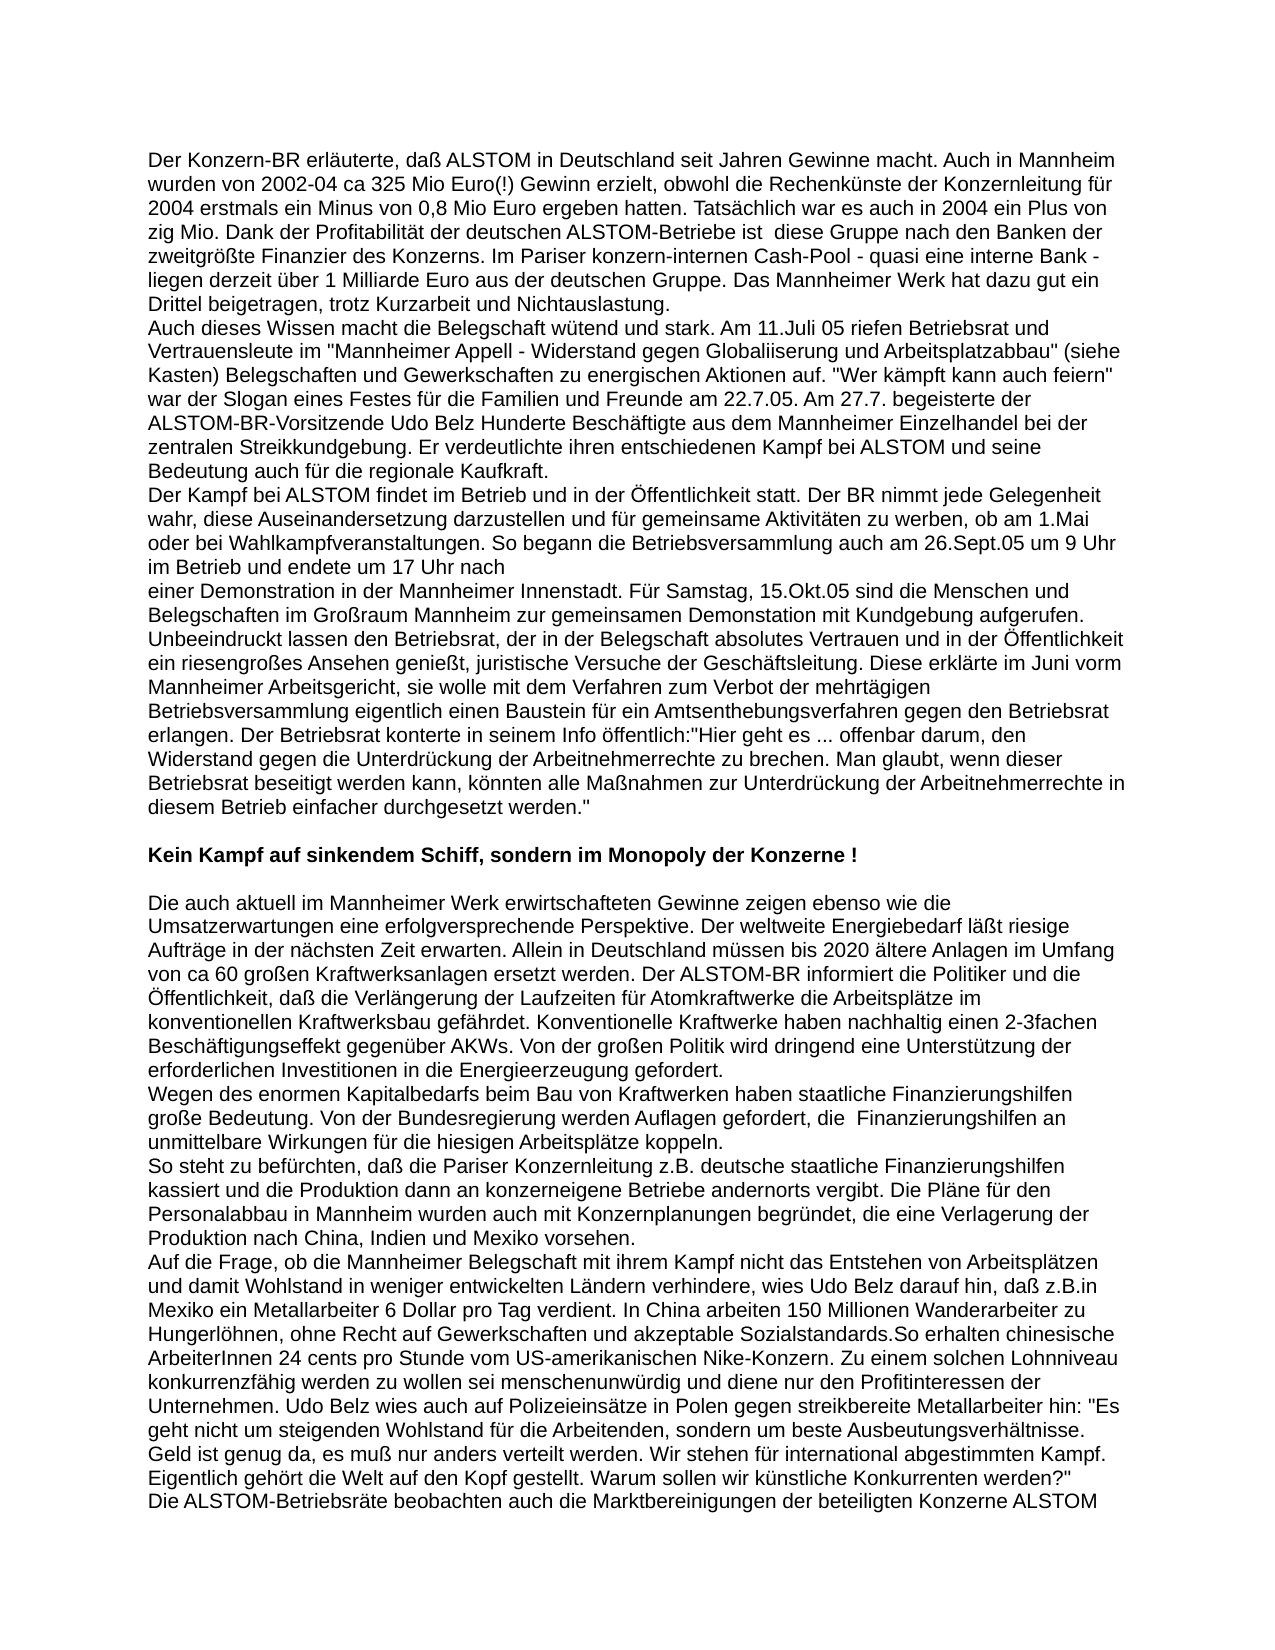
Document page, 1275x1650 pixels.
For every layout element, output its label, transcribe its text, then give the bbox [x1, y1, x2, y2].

text Auch dieses Wissen macht die Belegschaft wütend und stark. Am 11.Juli 05 riefen Betriebsrat und Vertrauensleute im "Mannheimer Appell - Widerstand gegen Globaliiserung und Arbeitsplatzabbau" (siehe Kasten) Belegschaften und Gewerkschaften zu energischen Aktionen auf. "Wer kämpft kann auch feiern" war der Slogan eines Festes für die Familien und Freunde am 22.7.05. Am 27.7. begeisterte der ALSTOM-BR-Vorsitzende Udo Belz Hunderte Beschäftigte aus dem Mannheimer Einzelhandel bei der zentralen Streikkundgebung. Er verdeutlichte ihren entschiedenen Kampf bei ALSTOM und seine Bedeutung auch für die regionale Kaufkraft. [148, 315, 1127, 483]
text Wegen des enormen Kapitalbedarfs beim Bau von Kraftwerken haben staatliche Finanzierungshilfen große Bedeutung. Von der Bundesregierung werden Auflagen gefordert, die Finanzierungshilfen an unmittelbare Wirkungen für die hiesigen Arbeitsplätze koppeln. [148, 1082, 1127, 1154]
text Auf die Frage, ob die Mannheimer Belegschaft mit ihrem Kampf nicht das Entstehen von Arbeitsplätzen und damit Wohlstand in weniger entwickelten Ländern verhindere, wies Udo Belz darauf hin, daß z.B.in Mexiko ein Metallarbeiter 6 Dollar pro Tag verdient. In China arbeiten 150 Millionen Wanderarbeiter zu Hungerlöhnen, ohne Recht auf Gewerkschaften und akzeptable Sozialstandards.So erhalten chinesische ArbeiterInnen 24 cents pro Stunde vom US-amerikanischen Nike-Konzern. Zu einem solchen Lohnniveau konkurrenzfähig werden zu wollen sei menschenunwürdig und diene nur den Profitinteressen der Unternehmen. Udo Belz wies auch auf Polizeieinsätze in Polen gegen streikbereite Metallarbeiter hin: "Es geht nicht um steigenden Wohlstand für die Arbeitenden, sondern um beste Ausbeutungsverhältnisse. Geld ist genug da, es muß nur anders verteilt werden. Wir stehen für international abgestimmten Kampf. Eigentlich gehört die Welt auf den Kopf gestellt. Warum sollen wir künstliche Konkurrenten werden?" [148, 1250, 1127, 1489]
text Die ALSTOM-Betriebsräte beobachten auch die Marktbereinigungen der beteiligten Konzerne ALSTOM [148, 1489, 1127, 1513]
text Kein Kampf auf sinkendem Schiff, sondern im Monopoly der Konzerne ! [148, 842, 1127, 866]
text einer Demonstration in der Mannheimer Innenstadt. Für Samstag, 15.Okt.05 sind die Menschen und Belegschaften im Großraum Mannheim zur gemeinsamen Demonstation mit Kundgebung aufgerufen. [148, 579, 1127, 627]
text So steht zu befürchten, daß die Pariser Konzernleitung z.B. deutsche staatliche Finanzierungshilfen kassiert und die Produktion dann an konzerneigene Betriebe andernorts vergibt. Die Pläne für den Personalabbau in Mannheim wurden auch mit Konzernplanungen begründet, die eine Verlagerung der Produktion nach China, Indien und Mexiko vorsehen. [148, 1154, 1127, 1250]
text Die auch aktuell im Mannheimer Werk erwirtschafteten Gewinne zeigen ebenso wie die Umsatzerwartungen eine erfolgversprechende Perspektive. Der weltweite Energiebedarf läßt riesige Aufträge in der nächsten Zeit erwarten. Allein in Deutschland müssen bis 2020 ältere Anlagen im Umfang von ca 60 großen Kraftwerksanlagen ersetzt werden. Der ALSTOM-BR informiert die Politiker und die Öffentlichkeit, daß die Verlängerung der Laufzeiten für Atomkraftwerke die Arbeitsplätze im konventionellen Kraftwerksbau gefährdet. Konventionelle Kraftwerke haben nachhaltig einen 2-3fachen Beschäftigungseffekt gegenüber AKWs. Von der großen Politik wird dringend eine Unterstützung der erforderlichen Investitionen in die Energieerzeugung gefordert. [148, 890, 1127, 1082]
text Der Konzern-BR erläuterte, daß ALSTOM in Deutschland seit Jahren Gewinne macht. Auch in Mannheim wurden von 2002-04 ca 325 Mio Euro(!) Gewinn erzielt, obwohl die Rechenkünste der Konzernleitung für 2004 erstmals ein Minus von 0,8 Mio Euro ergeben hatten. Tatsächlich war es auch in 2004 ein Plus von zig Mio. Dank der Profitabilität der deutschen ALSTOM-Betriebe ist diese Gruppe nach den Banken der zweitgrößte Finanzier des Konzerns. Im Pariser konzern-internen Cash-Pool - quasi eine interne Bank - liegen derzeit über 1 Milliarde Euro aus der deutschen Gruppe. Das Mannheimer Werk hat dazu gut ein Drittel beigetragen, trotz Kurzarbeit und Nichtauslastung. [148, 148, 1127, 315]
text Unbeeindruckt lassen den Betriebsrat, der in der Belegschaft absolutes Vertrauen und in der Öffentlichkeit ein riesengroßes Ansehen genießt, juristische Versuche der Geschäftsleitung. Diese erklärte im Juni vorm Mannheimer Arbeitsgericht, sie wolle mit dem Verfahren zum Verbot der mehrtägigen Betriebsversammlung eigentlich einen Baustein für ein Amtsenthebungsverfahren gegen den Betriebsrat erlangen. Der Betriebsrat konterte in seinem Info öffentlich:"Hier geht es ... offenbar darum, den Widerstand gegen die Unterdrückung der Arbeitnehmerrechte zu brechen. Man glaubt, wenn dieser Betriebsrat beseitigt werden kann, könnten alle Maßnahmen zur Unterdrückung der Arbeitnehmerrechte in diesem Betrieb einfacher durchgesetzt werden." [148, 627, 1127, 818]
text Der Kampf bei ALSTOM findet im Betrieb und in der Öffentlichkeit statt. Der BR nimmt jede Gelegenheit wahr, diese Auseinandersetzung darzustellen und für gemeinsame Aktivitäten zu werben, ob am 1.Mai oder bei Wahlkampfveranstaltungen. So begann die Betriebsversammlung auch am 26.Sept.05 um 9 Uhr im Betrieb und endete um 17 Uhr nach [148, 483, 1127, 579]
